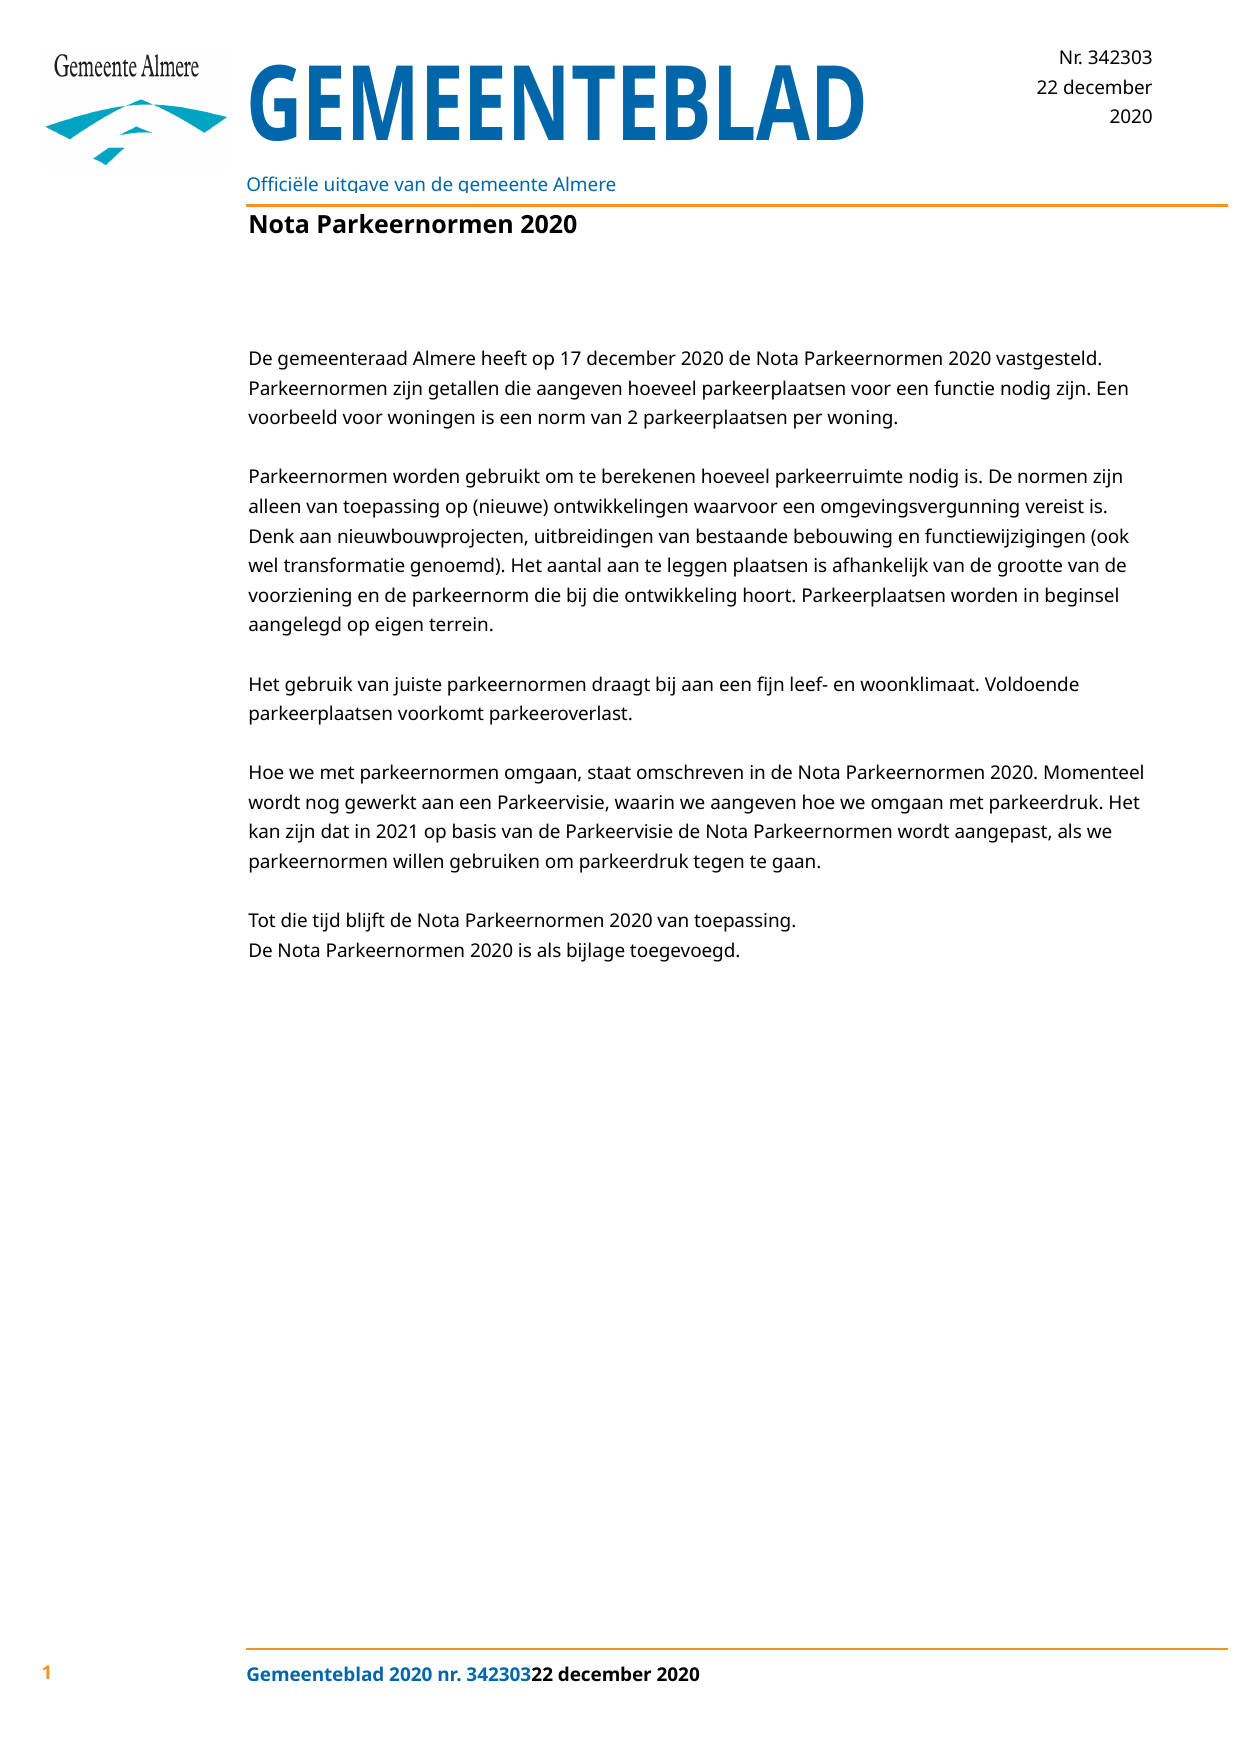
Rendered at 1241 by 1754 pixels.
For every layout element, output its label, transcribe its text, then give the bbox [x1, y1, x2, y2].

text Nota Parkeernormen 2020 [248, 207, 1152, 241]
text Parkeernormen worden gebruikt om te berekenen hoeveel parkeerruimte nodig is. De normen zijn alleen van toepassing op (nieuwe) ontwikkelingen waarvoor een omgevingsvergunning vereist is. Denk aan nieuwbouwprojecten, uitbreidingen van bestaande bebouwing en functiewijzigingen (ook wel transformatie genoemd). Het aantal aan te leggen plaatsen is afhankelijk van de grootte van de voorziening en de parkeernorm die bij die ontwikkeling hoort. Parkeerplaatsen worden in beginsel aangelegd op eigen terrein. [248, 464, 1152, 637]
text De gemeenteraad Almere heeft op 17 december 2020 de Nota Parkeernormen 2020 vastgesteld. Parkeernormen zijn getallen die aangeven hoeveel parkeerplaatsen voor een functie nodig zijn. Een voorbeeld voor woningen is een norm van 2 parkeerplaatsen per woning. [248, 345, 1152, 430]
text De Nota Parkeernormen 2020 is als bijlage toegevoegd. [248, 937, 1152, 963]
text Tot die tijd blijft de Nota Parkeernormen 2020 van toepassing. [248, 907, 1152, 933]
picture [41, 47, 231, 172]
text Hoe we met parkeernormen omgaan, staat omschreven in de Nota Parkeernormen 2020. Momenteel wordt nog gewerkt aan een Parkeervisie, waarin we aangeven hoe we omgaan met parkeerdruk. Het kan zijn dat in 2021 op basis van de Parkeervisie de Nota Parkeernormen wordt aangepast, als we parkeernormen willen gebruiken om parkeerdruk tegen te gaan. [248, 759, 1152, 874]
text Het gebruik van juiste parkeernormen draagt bij aan een fijn leef- en woonklimaat. Voldoende parkeerplaatsen voorkomt parkeeroverlast. [248, 671, 1152, 726]
